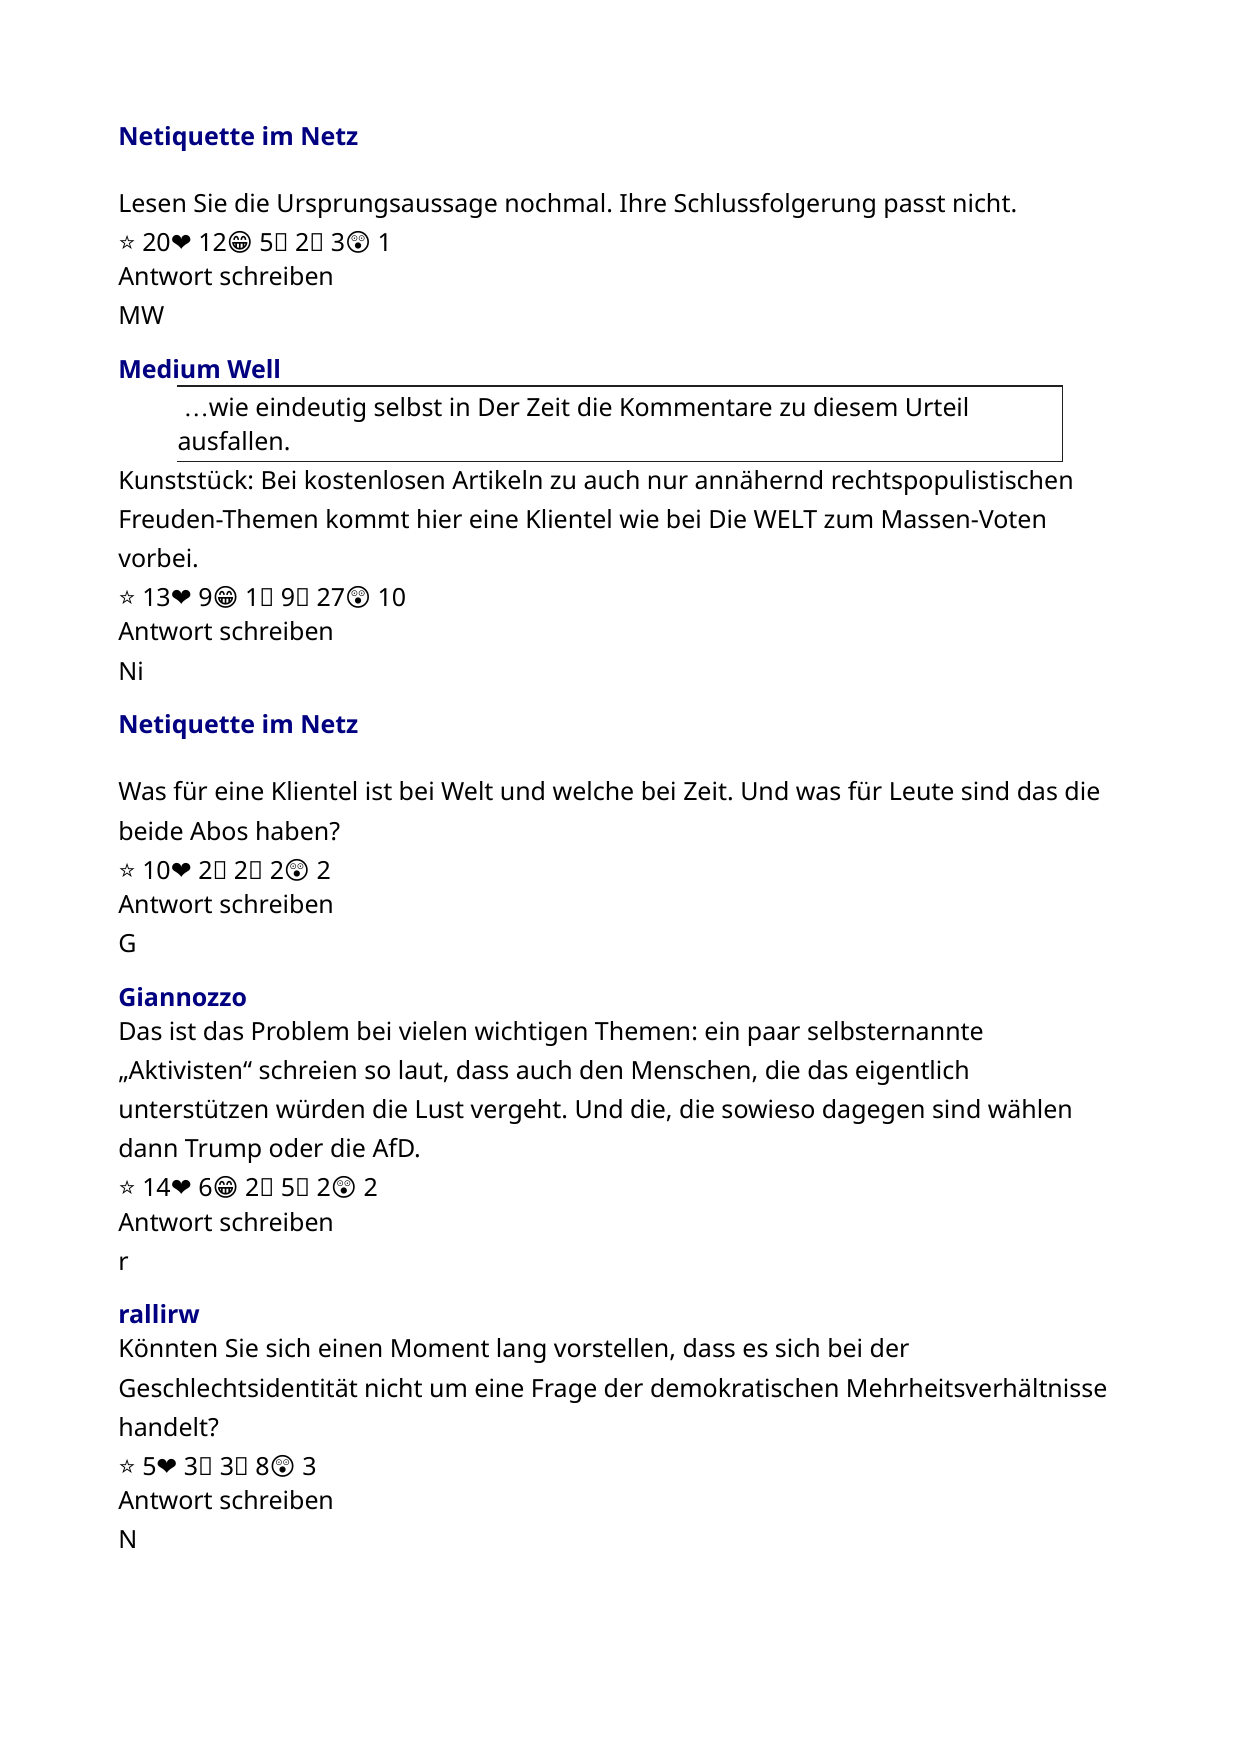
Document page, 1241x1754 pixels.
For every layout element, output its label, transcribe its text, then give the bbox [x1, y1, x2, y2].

subtitle rallirw [118, 1297, 1122, 1331]
text Ni [118, 653, 1122, 687]
subtitle Netiquette im Netz [118, 118, 1122, 152]
text ⭐️ 13❤️ 9😁 1🙁 9🤨 27😲 10 [118, 580, 1122, 614]
text Antwort schreiben [118, 886, 1122, 921]
text N [118, 1522, 1122, 1556]
text Antwort schreiben [118, 1204, 1122, 1238]
text G [118, 926, 1122, 960]
text Antwort schreiben [118, 1483, 1122, 1517]
text Antwort schreiben [118, 614, 1122, 648]
text Was für eine Klientel ist bei Welt und welche bei Zeit. Und was für Leute sind das die beide Abos haben? [118, 774, 1122, 847]
subtitle Netiquette im Netz [118, 707, 1122, 741]
text MW [118, 298, 1122, 332]
text ⭐️ 14❤️ 6😁 2🙁 5🤨 2😲 2 [118, 1170, 1122, 1204]
text ⭐️ 20❤️ 12😁 5🙁 2🤨 3😲 1 [118, 224, 1122, 258]
text …wie eindeutig selbst in Der Zeit die Kommentare zu diesem Urteil ausfallen. [177, 387, 1062, 461]
text Kunststück: Bei kostenlosen Artikeln zu auch nur annähernd rechtspopulistischen Freuden-Themen kommt hier eine Klientel wie bei Die WELT zum Massen-Voten vorbei. [118, 462, 1122, 575]
text Lesen Sie die Ursprungsaussage nochmal. Ihre Schlussfolgerung passt nicht. [118, 185, 1122, 219]
text ⭐️ 5❤️ 3🙁 3🤨 8😲 3 [118, 1449, 1122, 1483]
text ⭐️ 10❤️ 2🙁 2🤨 2😲 2 [118, 852, 1122, 886]
text r [118, 1243, 1122, 1277]
text Antwort schreiben [118, 258, 1122, 292]
subtitle Giannozzo [118, 979, 1122, 1013]
subtitle Medium Well [118, 351, 1122, 385]
text Das ist das Problem bei vielen wichtigen Themen: ein paar selbsternannte „Aktivisten“ schreien so laut, dass auch den Menschen, die das eigentlich unterstützen würden die Lust vergeht. Und die, die sowieso dagegen sind wählen dann Trump oder die AfD. [118, 1013, 1122, 1165]
text Könnten Sie sich einen Moment lang vorstellen, dass es sich bei der Geschlechtsidentität nicht um eine Frage der demokratischen Mehrheitsverhältnisse handelt? [118, 1331, 1122, 1443]
